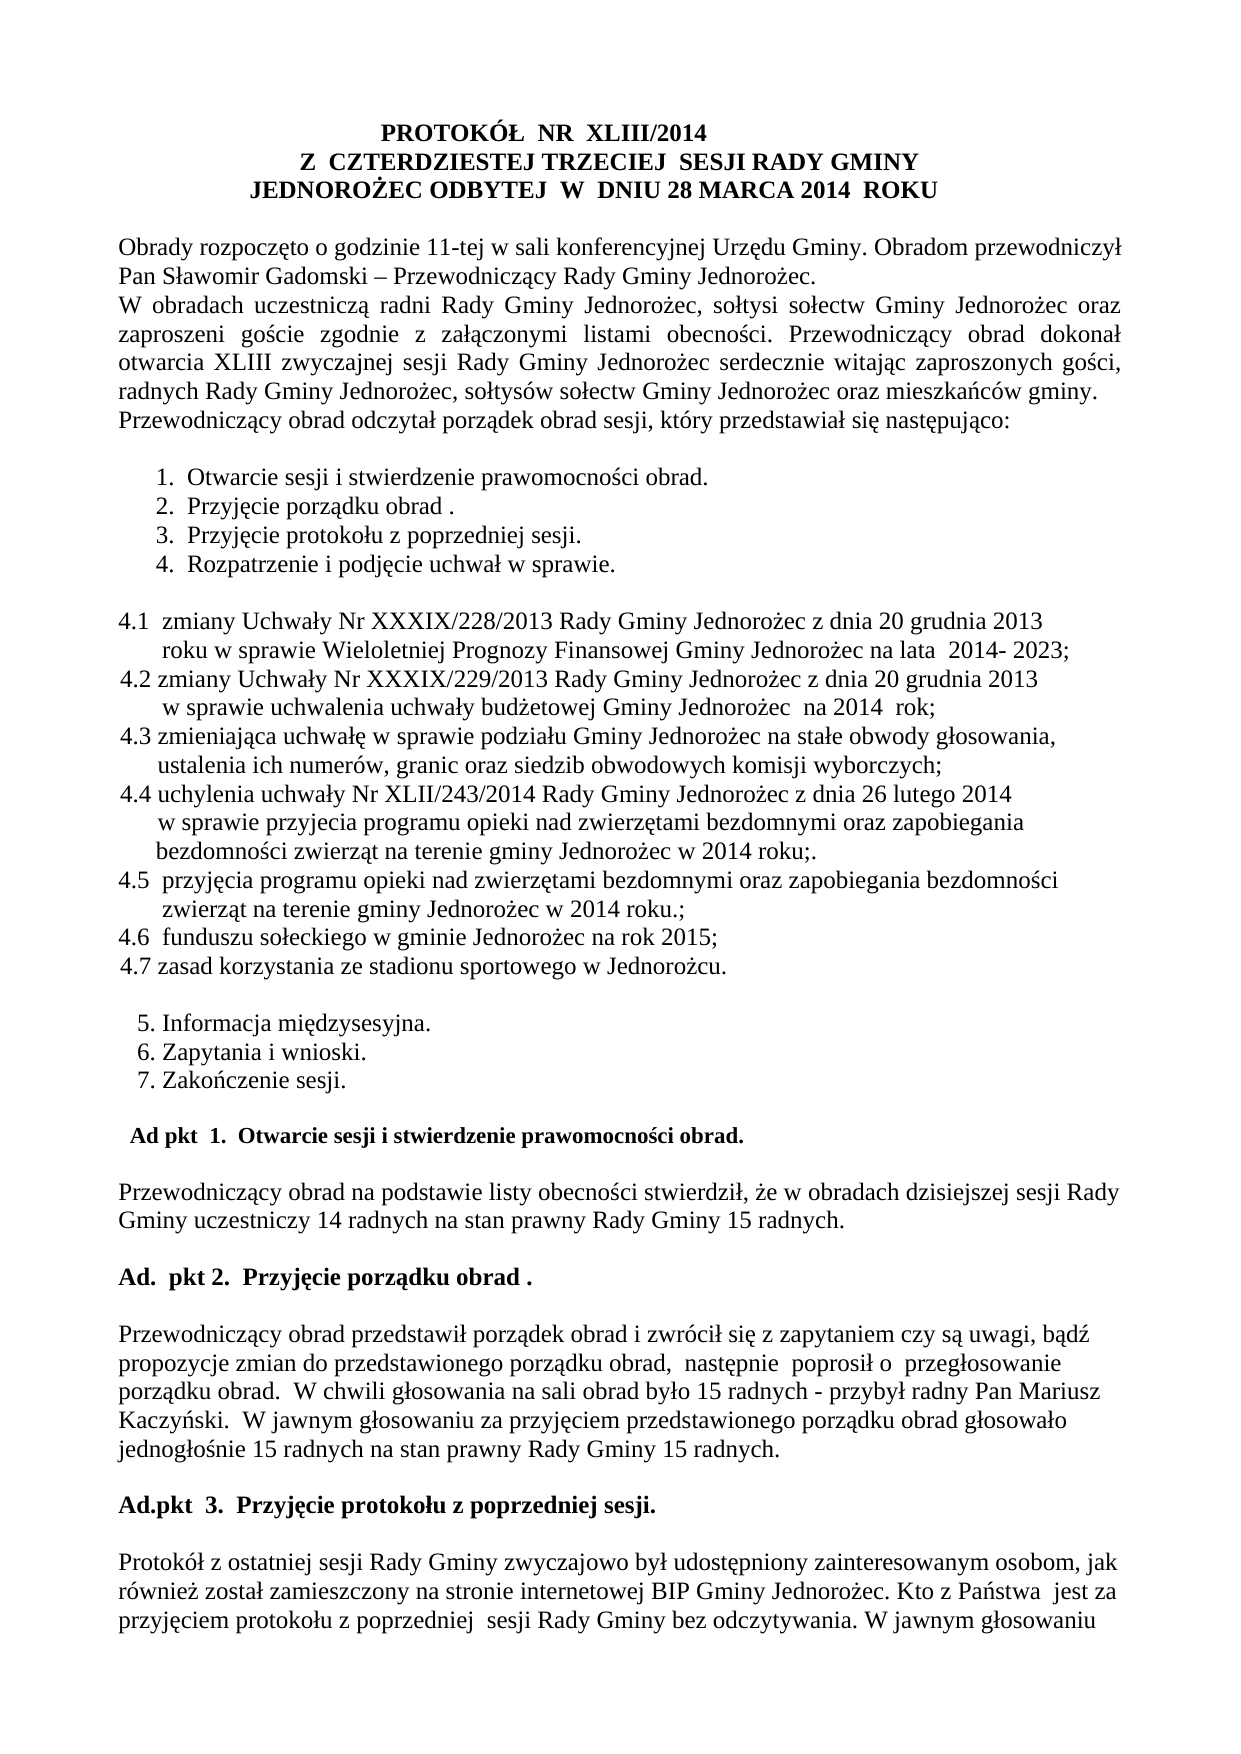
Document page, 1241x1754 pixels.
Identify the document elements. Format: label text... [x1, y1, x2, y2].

text 4. Rozpatrzenie i podjęcie uchwał w sprawie. [118, 549, 1122, 577]
text 6. Zapytania i wnioski. [118, 1037, 1122, 1065]
text JEDNOROŻEC ODBYTEJ W DNIU 28 MARCA 2014 ROKU [118, 176, 1122, 204]
text 4.6 funduszu sołeckiego w gminie Jednorożec na rok 2015; [118, 922, 1122, 951]
text Ad pkt 1. Otwarcie sesji i stwierdzenie prawomocności obrad. [118, 1122, 1122, 1148]
text Ad.pkt 3. Przyjęcie protokołu z poprzedniej sesji. [118, 1491, 1122, 1519]
text 4.2 zmiany Uchwały Nr XXXIX/229/2013 Rady Gminy Jednorożec z dnia 20 grudnia 2013 [107, 664, 1122, 692]
text 3. Przyjęcie protokołu z poprzedniej sesji. [118, 520, 1122, 549]
text Z CZTERDZIESTEJ TRZECIEJ SESJI RADY GMINY [118, 147, 1122, 176]
text 1. Otwarcie sesji i stwierdzenie prawomocności obrad. [118, 462, 1122, 491]
text 4.4 uchylenia uchwały Nr XLII/243/2014 Rady Gminy Jednorożec z dnia 26 lutego 2014 [107, 779, 1122, 807]
text w sprawie przyjecia programu opieki nad zwierzętami bezdomnymi oraz zapobiegania [107, 807, 1122, 836]
text 4.7 zasad korzystania ze stadionu sportowego w Jednorożcu. [107, 951, 1122, 980]
text 2. Przyjęcie porządku obrad . [118, 491, 1122, 520]
text Ad. pkt 2. Przyjęcie porządku obrad . [118, 1262, 1122, 1291]
text w sprawie uchwalenia uchwały budżetowej Gminy Jednorożec na 2014 rok; [118, 692, 1122, 721]
text Protokół z ostatniej sesji Rady Gminy zwyczajowo był udostępniony zainteresowanym osobom, jak również został zamieszczony na stronie internetowej BIP Gminy Jednorożec. Kto z Państwa jest za przyjęciem protokołu z poprzedniej sesji Rady Gminy bez odczytywania. W jawnym głosowaniu [118, 1547, 1122, 1634]
text 5. Informacja międzysesyjna. [118, 1008, 1122, 1037]
text 4.5 przyjęcia programu opieki nad zwierzętami bezdomnymi oraz zapobiegania bezdomności [118, 865, 1122, 894]
text Przewodniczący obrad przedstawił porządek obrad i zwrócił się z zapytaniem czy są uwagi, bądź propozycje zmian do przedstawionego porządku obrad, następnie poprosił o przegłosowanie porządku obrad. W chwili głosowania na sali obrad było 15 radnych - przybył radny Pan Mariusz Kaczyński. W jawnym głosowaniu za przyjęciem przedstawionego porządku obrad głosowało jednogłośnie 15 radnych na stan prawny Rady Gminy 15 radnych. [118, 1319, 1122, 1463]
text PROTOKÓŁ NR XLIII/2014 [118, 118, 1122, 147]
text 4.1 zmiany Uchwały Nr XXXIX/228/2013 Rady Gminy Jednorożec z dnia 20 grudnia 2013 [118, 606, 1122, 635]
text W obradach uczestniczą radni Rady Gminy Jednorożec, sołtysi sołectw Gminy Jednorożec oraz zaproszeni goście zgodnie z załączonymi listami obecności. Przewodniczący obrad dokonał otwarcia XLIII zwyczajnej sesji Rady Gminy Jednorożec serdecznie witając zaproszonych gości, radnych Rady Gminy Jednorożec, sołtysów sołectw Gminy Jednorożec oraz mieszkańców gminy. [118, 290, 1122, 405]
text roku w sprawie Wieloletniej Prognozy Finansowej Gminy Jednorożec na lata 2014- 2023; [118, 635, 1122, 664]
text 7. Zakończenie sesji. [118, 1065, 1122, 1094]
text ustalenia ich numerów, granic oraz siedzib obwodowych komisji wyborczych; [107, 750, 1122, 779]
text 4.3 zmieniająca uchwałę w sprawie podziału Gminy Jednorożec na stałe obwody głosowania, [107, 721, 1122, 750]
text Obrady rozpoczęto o godzinie 11-tej w sali konferencyjnej Urzędu Gminy. Obradom przewodniczył Pan Sławomir Gadomski – Przewodniczący Rady Gminy Jednorożec. [118, 232, 1122, 290]
text Przewodniczący obrad odczytał porządek obrad sesji, który przedstawiał się następująco: [118, 405, 1122, 434]
text Przewodniczący obrad na podstawie listy obecności stwierdził, że w obradach dzisiejszej sesji Rady Gminy uczestniczy 14 radnych na stan prawny Rady Gminy 15 radnych. [118, 1177, 1122, 1234]
text zwierząt na terenie gminy Jednorożec w 2014 roku.; [118, 894, 1122, 922]
text bezdomności zwierząt na terenie gminy Jednorożec w 2014 roku;. [118, 836, 1122, 865]
